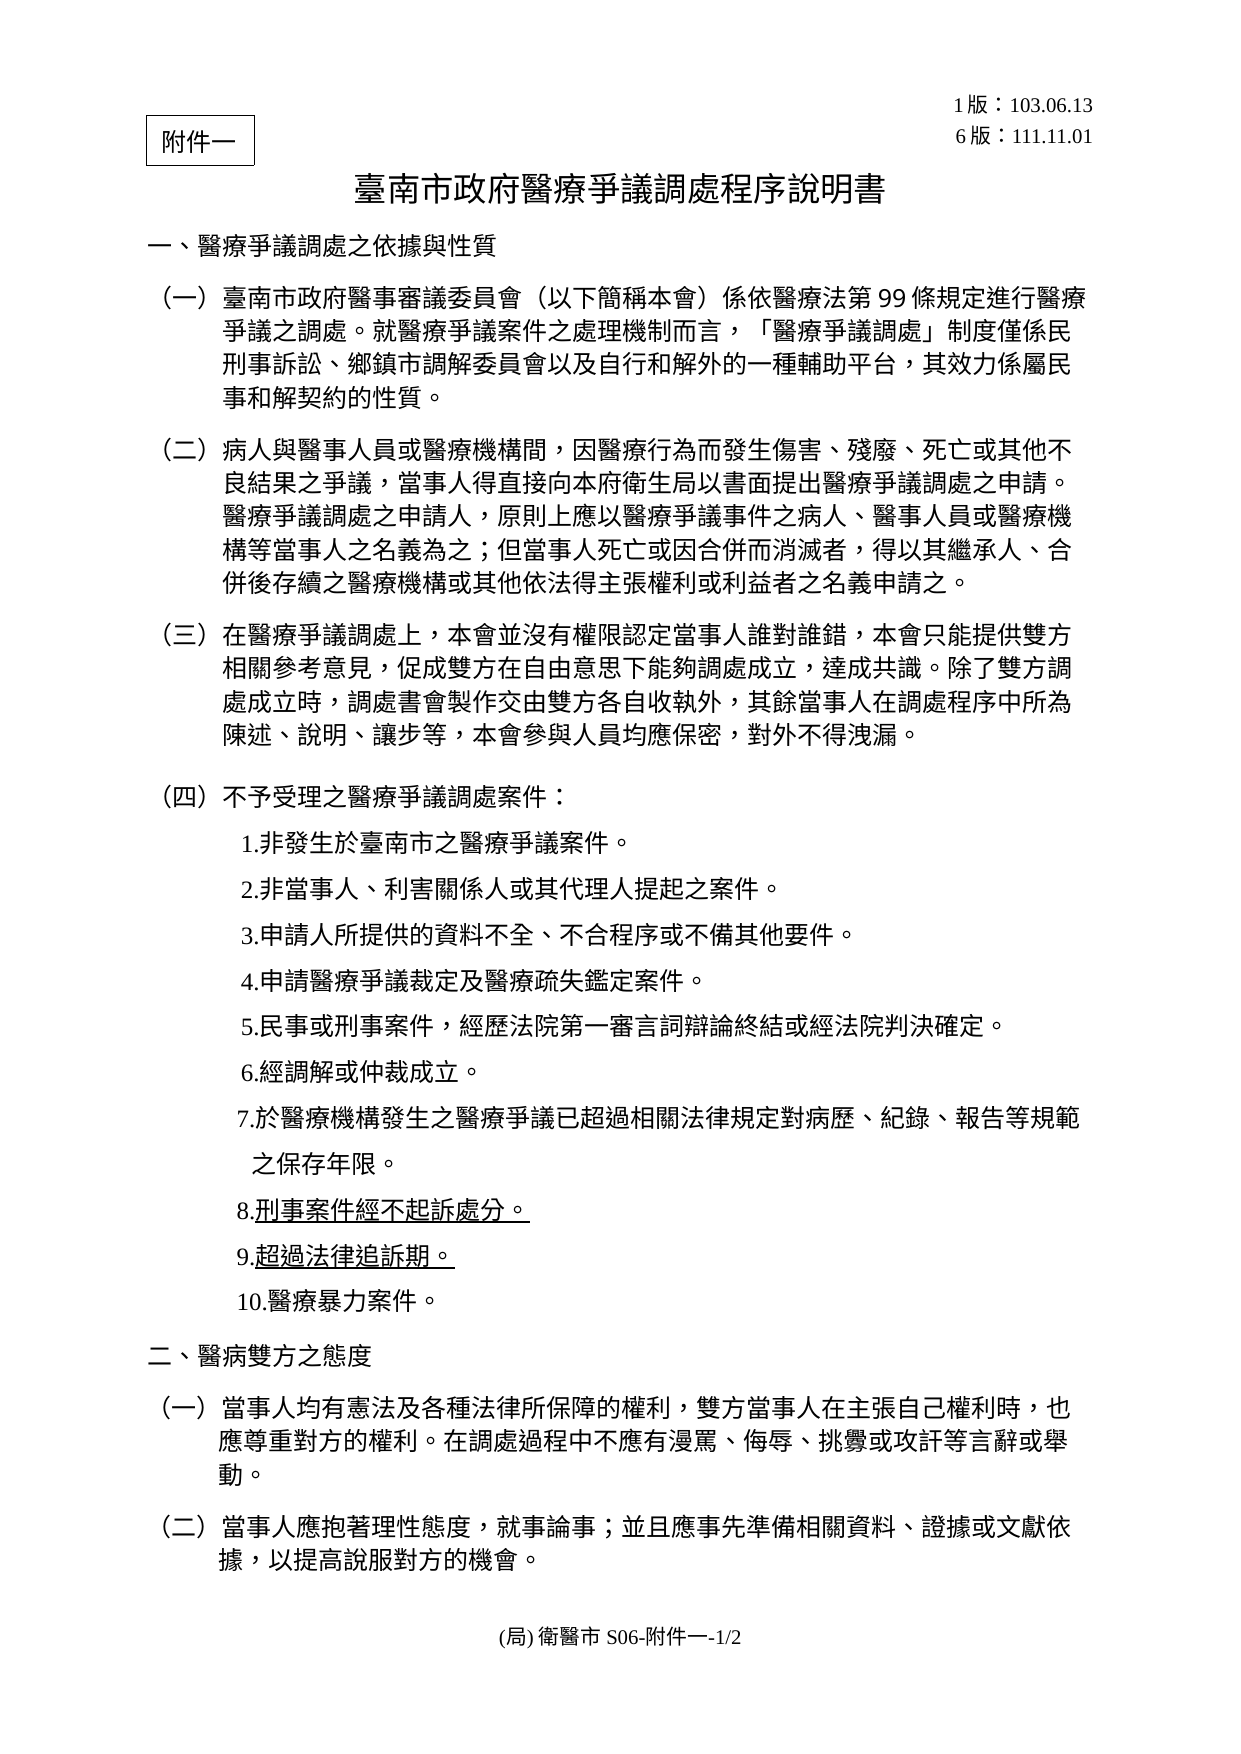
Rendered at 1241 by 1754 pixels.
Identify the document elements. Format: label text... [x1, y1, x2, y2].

text 臺南市政府醫療爭議調處程序說明書 [148, 168, 1092, 209]
list 於醫療機構發生之醫療爭議已超過相關法律規定對病歷、紀錄、報告等規範之保存年限。 [236, 1091, 1092, 1182]
text （一）臺南市政府醫事審議委員會（以下簡稱本會）係依醫療法第99條規定進行醫療爭議之調處。就醫療爭議案件之處理機制而言，「醫療爭議調處」制度僅係民刑事訴訟、鄉鎮市調解委員會以及自行和解外的一種輔助平台，其效力係屬民事和解契約的性質。 [148, 280, 1092, 414]
list 非發生於臺南市之醫療爭議案件。 [241, 816, 1092, 862]
list 刑事案件經不起訴處分。 [236, 1182, 1092, 1228]
list 超過法律追訴期。 [236, 1228, 1092, 1274]
text 二、醫病雙方之態度 [148, 1339, 1092, 1372]
text （二）當事人應抱著理性態度，就事論事；並且應事先準備相關資料、證據或文獻依據，以提高說服對方的機會。 [146, 1509, 1092, 1576]
text （三）在醫療爭議調處上，本會並沒有權限認定當事人誰對誰錯，本會只能提供雙方相關參考意見，促成雙方在自由意思下能夠調處成立，達成共識。除了雙方調處成立時，調處書會製作交由雙方各自收執外，其餘當事人在調處程序中所為陳述、說明、讓步等，本會參與人員均應保密，對外不得洩漏。 [148, 618, 1092, 751]
list 民事或刑事案件，經歷法院第一審言詞辯論終結或經法院判決確定。 [241, 999, 1092, 1045]
text 附件一 [161, 122, 239, 157]
list 申請醫療爭議裁定及醫療疏失鑑定案件。 [241, 953, 1092, 999]
text 一、醫療爭議調處之依據與性質 [148, 228, 1092, 262]
list 申請人所提供的資料不全、不合程序或不備其他要件。 [241, 907, 1092, 953]
text （一）當事人均有憲法及各種法律所保障的權利，雙方當事人在主張自己權利時，也應尊重對方的權利。在調處過程中不應有漫罵、侮辱、挑釁或攻訐等言辭或舉動。 [146, 1391, 1092, 1491]
text （二）病人與醫事人員或醫療機構間，因醫療行為而發生傷害、殘廢、死亡或其他不良結果之爭議，當事人得直接向本府衛生局以書面提出醫療爭議調處之申請。醫療爭議調處之申請人，原則上應以醫療爭議事件之病人、醫事人員或醫療機構等當事人之名義為之；但當事人死亡或因合併而消滅者，得以其繼承人、合併後存續之醫療機構或其他依法得主張權利或利益者之名義申請之。 [148, 432, 1092, 599]
list 經調解或仲裁成立。 [241, 1045, 1092, 1091]
list 非當事人、利害關係人或其代理人提起之案件。 [241, 862, 1092, 907]
list 醫療暴力案件。 [236, 1274, 1092, 1320]
text （四）不予受理之醫療爭議調處案件： [148, 770, 1092, 816]
